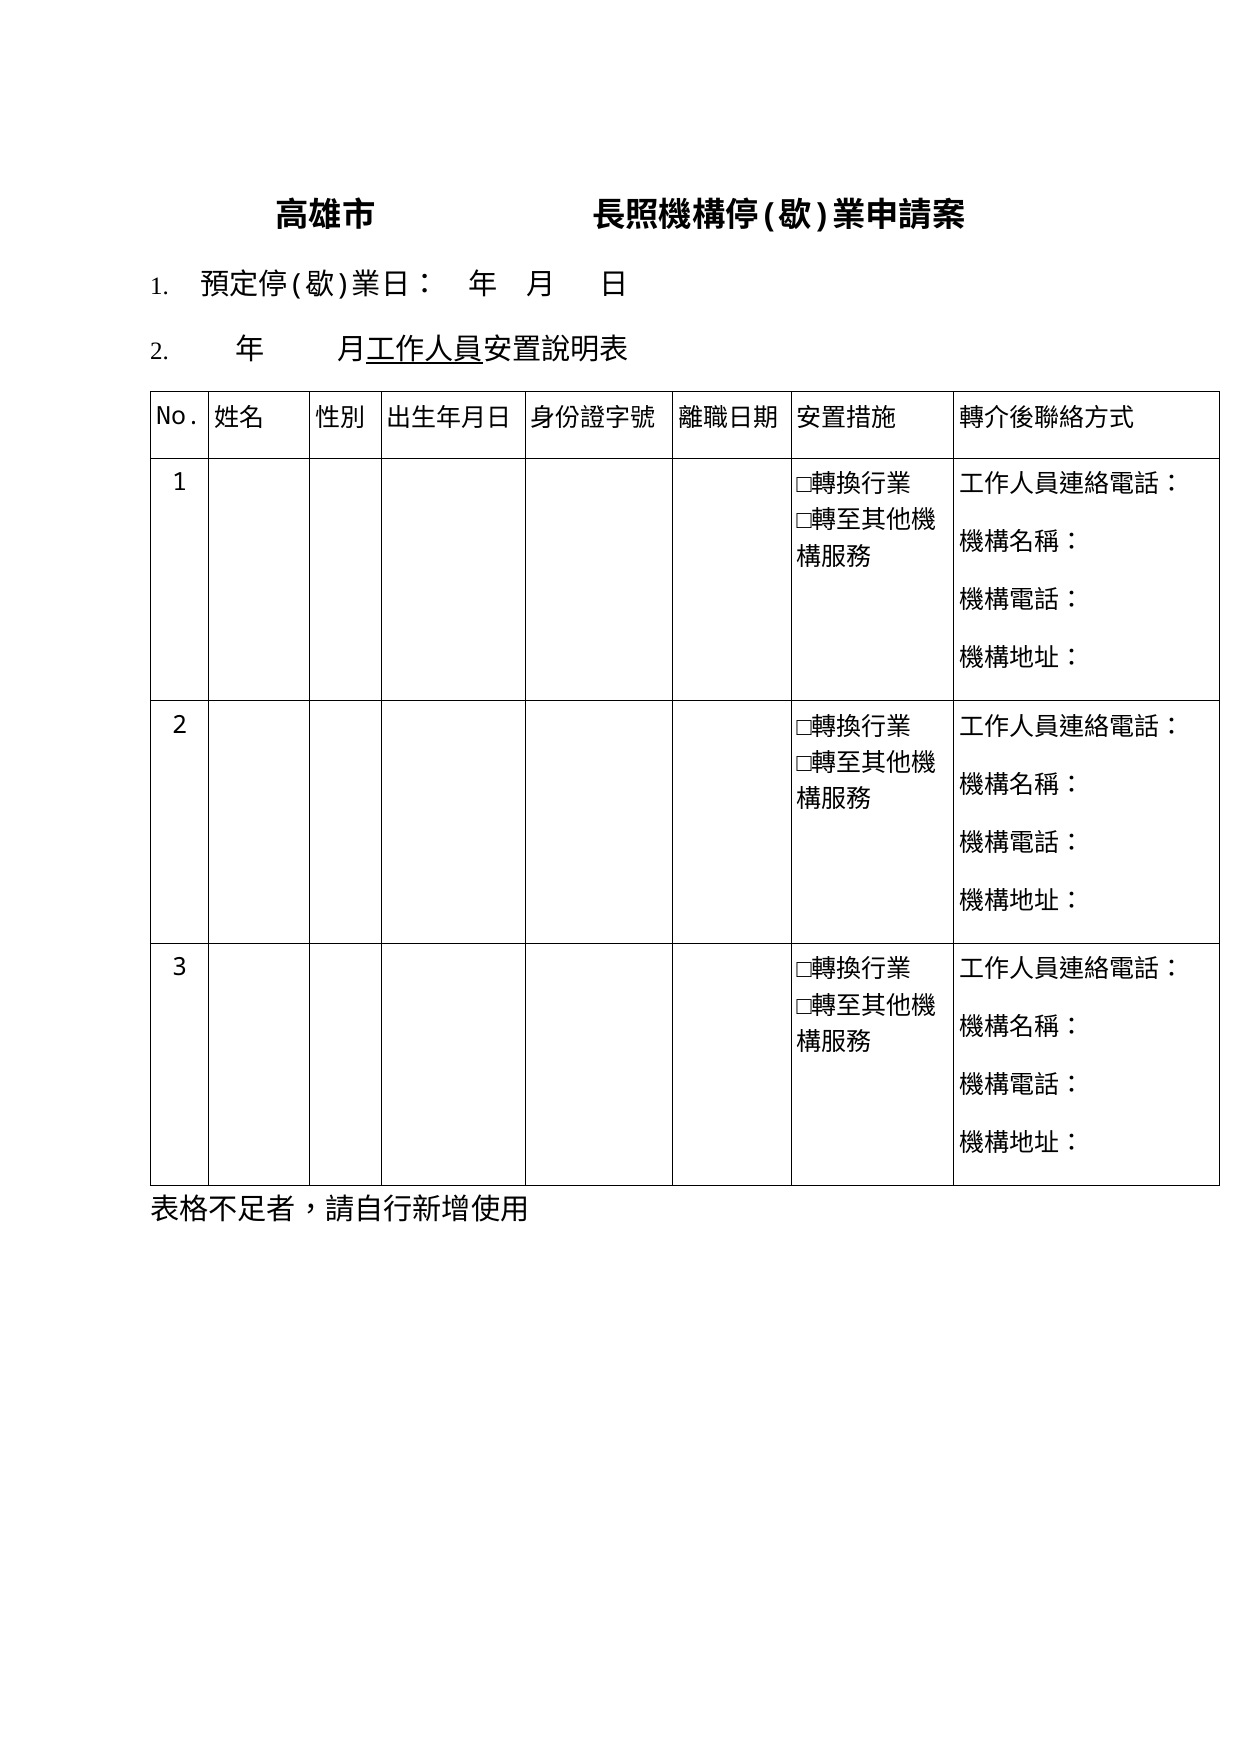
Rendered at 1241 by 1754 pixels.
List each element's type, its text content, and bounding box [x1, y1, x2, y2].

table_header 轉介後聯絡方式 [954, 392, 1219, 457]
table_cell [526, 459, 672, 700]
table_cell [673, 459, 791, 700]
table_cell [526, 701, 672, 943]
table_cell [209, 459, 309, 700]
table_cell [209, 944, 309, 1185]
table_cell 1 [151, 459, 208, 700]
table_cell [310, 459, 381, 700]
table_cell 3 [151, 944, 208, 1185]
table_cell [209, 701, 309, 943]
table_cell □轉換行業 □轉至其他機構服務 [792, 701, 953, 943]
table_cell [310, 701, 381, 943]
table_header 姓名 [209, 392, 309, 457]
table_cell [673, 701, 791, 943]
table_cell 2 [151, 701, 208, 943]
table_header 身份證字號 [526, 392, 672, 457]
table_header 安置措施 [792, 392, 953, 457]
text 高雄市 長照機構停(歇)業申請案 [150, 187, 1090, 236]
table_cell [382, 701, 525, 943]
table_header 性別 [310, 392, 381, 457]
list 年 月工作人員安置說明表 [150, 326, 1090, 368]
table_header No. [151, 392, 208, 457]
table_cell □轉換行業 □轉至其他機構服務 [792, 459, 953, 700]
table_header 出生年月日 [382, 392, 525, 457]
table_cell [526, 944, 672, 1185]
table_cell [673, 944, 791, 1185]
table_cell [310, 944, 381, 1185]
table_header 離職日期 [673, 392, 791, 457]
table_cell [382, 459, 525, 700]
table_cell 工作人員連絡電話： 機構名稱： 機構電話： 機構地址： [954, 944, 1219, 1185]
table_cell 工作人員連絡電話： 機構名稱： 機構電話： 機構地址： [954, 701, 1219, 943]
list 預定停(歇)業日： 年 月 日 [150, 260, 1090, 303]
table_cell □轉換行業 □轉至其他機構服務 [792, 944, 953, 1185]
table_cell [382, 944, 525, 1185]
text 表格不足者，請自行新增使用 [150, 1186, 1090, 1228]
table_cell 工作人員連絡電話： 機構名稱： 機構電話： 機構地址： [954, 459, 1219, 700]
